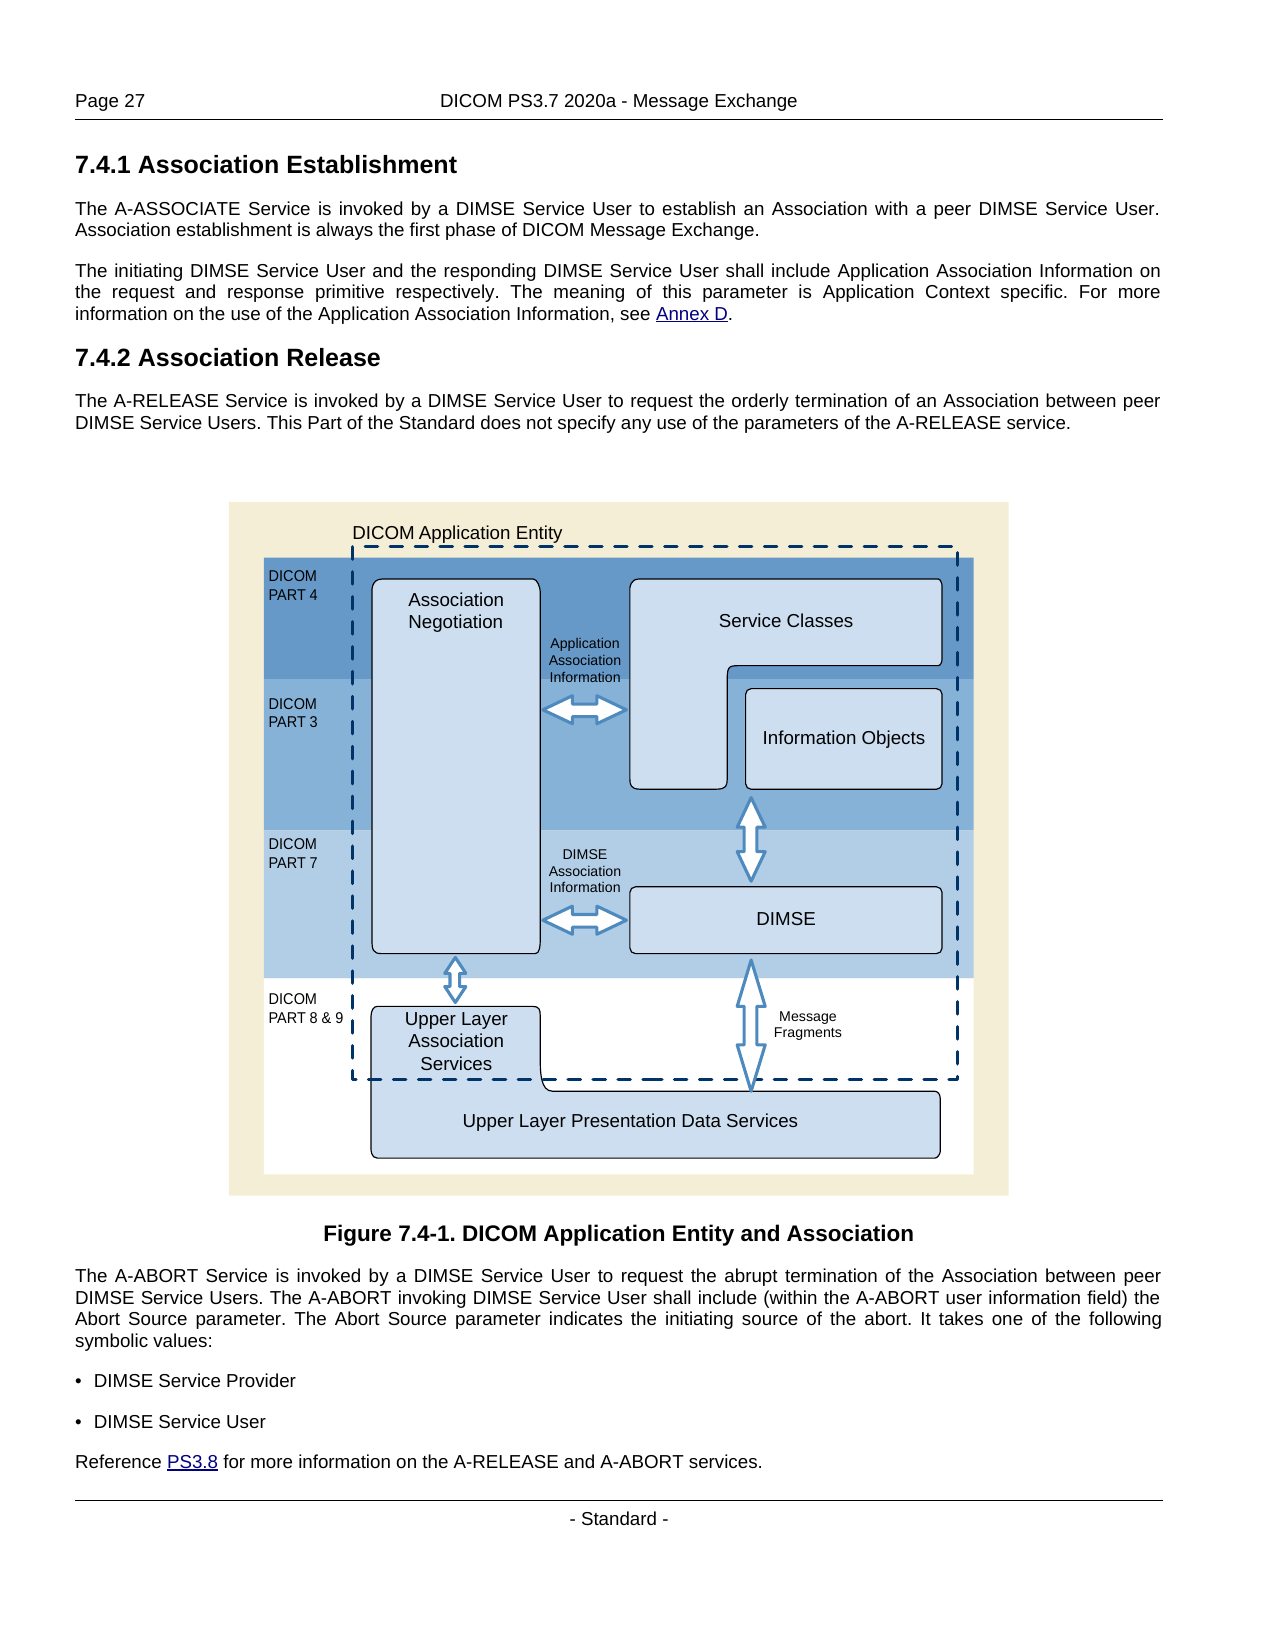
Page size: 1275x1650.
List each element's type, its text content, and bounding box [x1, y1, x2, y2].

text The A-RELEASE Service is invoked by a DIMSE Service User to request the orderly termination of an Association between peer DIMSE Service Users. This Part of the Standard does not specify any use of the parameters of the A-RELEASE service. [75, 390, 1162, 433]
text The A-ASSOCIATE Service is invoked by a DIMSE Service User to establish an Association with a peer DIMSE Service User. Association establishment is always the first phase of DICOM Message Exchange. [75, 197, 1162, 241]
text 7.4.2 Association Release [75, 343, 1162, 372]
text 7.4.1 Association Establishment [75, 150, 1162, 179]
text • DIMSE Service Provider [75, 1370, 1162, 1392]
text Figure 7.4-1. DICOM Application Entity and Association [75, 1221, 1162, 1246]
text • DIMSE Service User [75, 1410, 1162, 1432]
text The initiating DIMSE Service User and the responding DIMSE Service User shall include Application Association Information on the request and response primitive respectively. The meaning of this parameter is Application Context specific. For more information on the use of the Application Association Information, see Annex D. [75, 259, 1162, 324]
text The A-ABORT Service is invoked by a DIMSE Service User to request the abrupt termination of the Association between peer DIMSE Service Users. The A-ABORT invoking DIMSE Service User shall include (within the A-ABORT user information field) the Abort Source parameter. The Abort Source parameter indicates the initiating source of the abort. It takes one of the following symbolic values: [75, 1265, 1162, 1351]
text Reference PS3.8 for more information on the A-RELEASE and A-ABORT services. [75, 1451, 1162, 1472]
